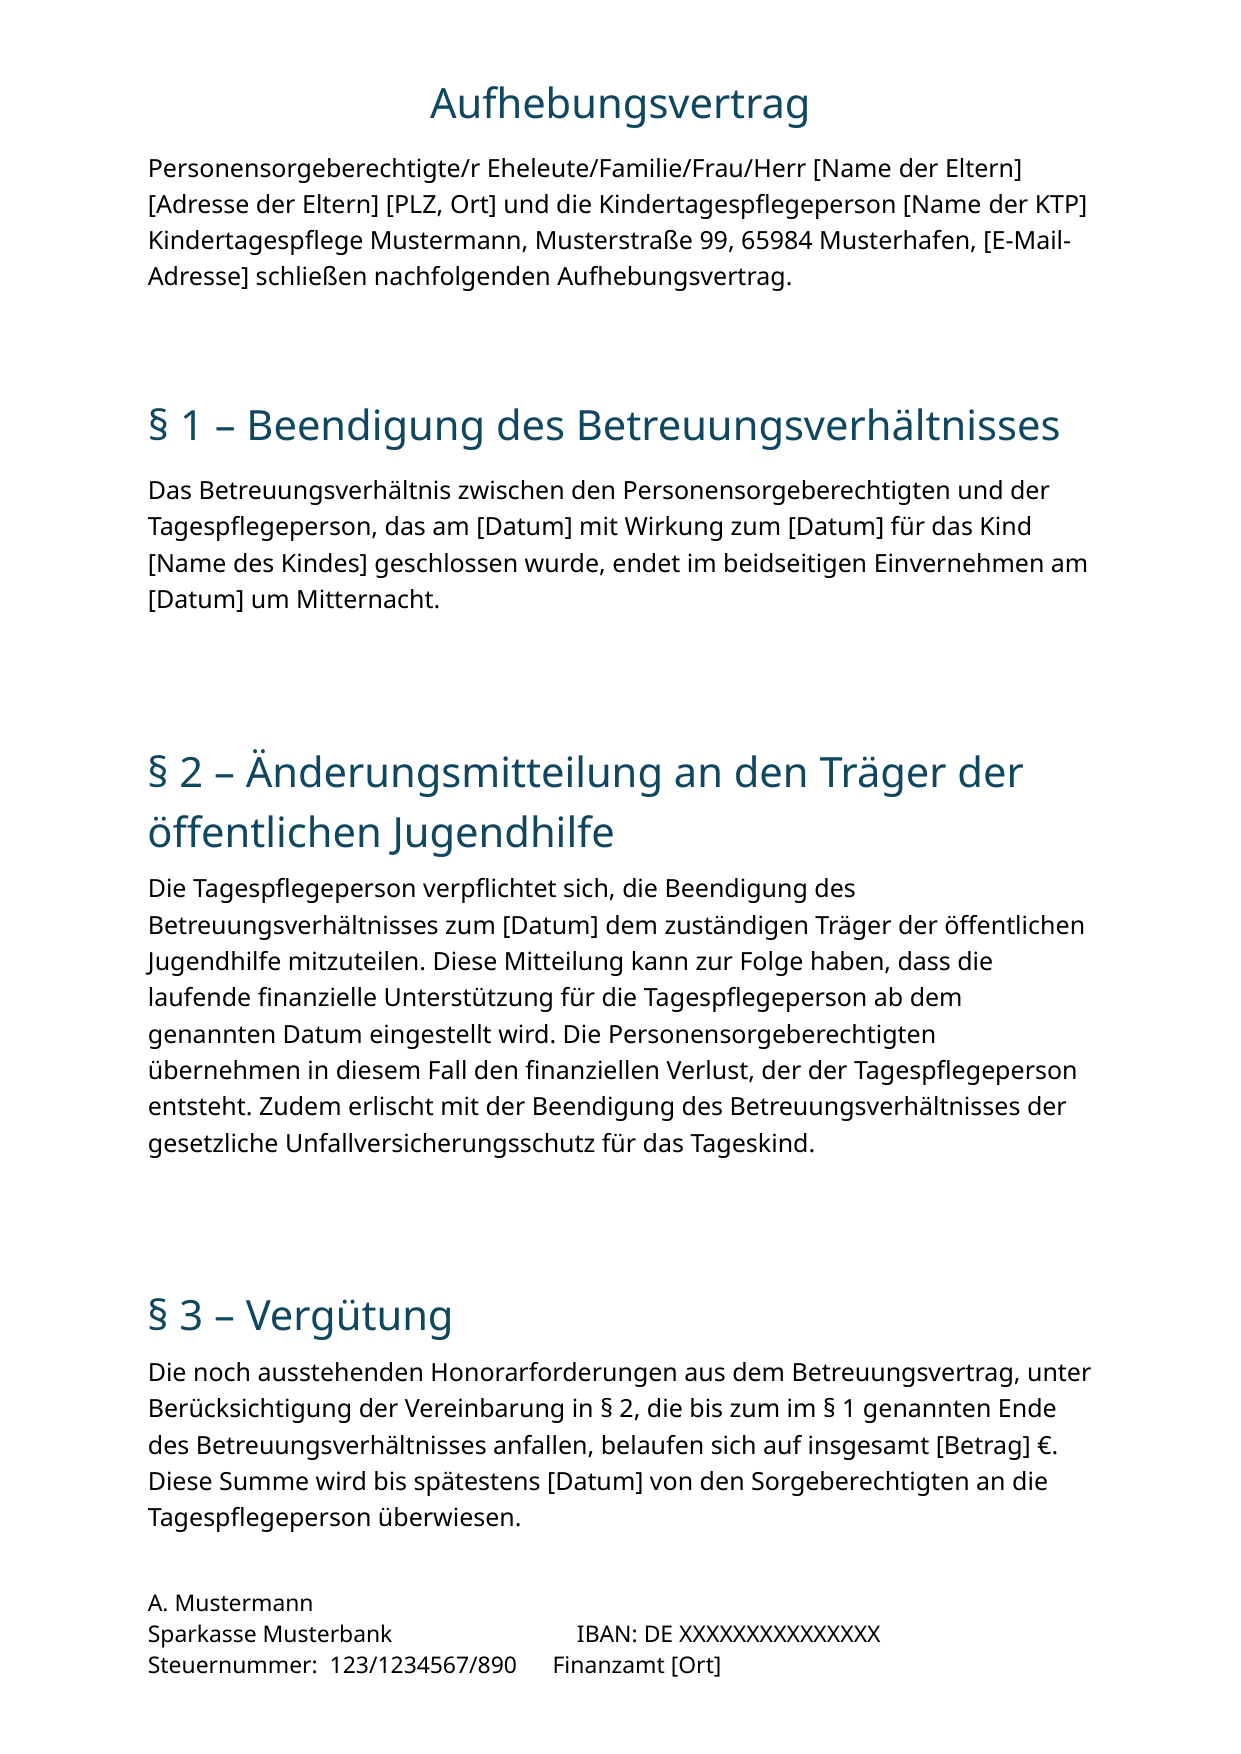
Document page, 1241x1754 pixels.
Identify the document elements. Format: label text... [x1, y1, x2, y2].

text § 1 – Beendigung des Betreuungsverhältnisses [148, 361, 1093, 452]
text Personensorgeberechtigte/r Eheleute/Familie/Frau/Herr [Name der Eltern] [Adresse der Eltern] [PLZ, Ort] und die Kindertagespflegeperson [Name der KTP] Kindertagespflege Mustermann, Musterstraße 99, 65984 Musterhafen, [E-Mail-Adresse] schließen nachfolgenden Aufhebungsvertrag. [148, 151, 1093, 293]
text Die noch ausstehenden Honorarforderungen aus dem Betreuungsvertrag, unter Berücksichtigung der Vereinbarung in § 2, die bis zum im § 1 genannten Ende des Betreuungsverhältnisses anfallen, belaufen sich auf insgesamt [Betrag] €. Diese Summe wird bis spätestens [Datum] von den Sorgeberechtigten an die Tagespflegeperson überwiesen. [148, 1355, 1093, 1534]
text Aufhebungsvertrag [148, 74, 1093, 131]
subtitle § 2 – Änderungsmitteilung an den Träger der öffentlichen Jugendhilfe [147, 742, 1093, 859]
subtitle § 3 – Vergütung [147, 1286, 1093, 1343]
text Die Tagespflegeperson verpflichtet sich, die Beendigung des Betreuungsverhältnisses zum [Datum] dem zuständigen Träger der öffentlichen Jugendhilfe mitzuteilen. Diese Mitteilung kann zur Folge haben, dass die laufende finanzielle Unterstützung für die Tagespflegeperson ab dem genannten Datum eingestellt wird. Die Personensorgeberechtigten übernehmen in diesem Fall den finanziellen Verlust, der der Tagespflegeperson entsteht. Zudem erlischt mit der Beendigung des Betreuungsverhältnisses der gesetzliche Unfallversicherungsschutz für das Tageskind. [148, 871, 1093, 1159]
text Das Betreuungsverhältnis zwischen den Personensorgeberechtigten und der Tagespflegeperson, das am [Datum] mit Wirkung zum [Datum] für das Kind [Name des Kindes] geschlossen wurde, endet im beidseitigen Einvernehmen am [Datum] um Mitternacht. [148, 472, 1093, 616]
